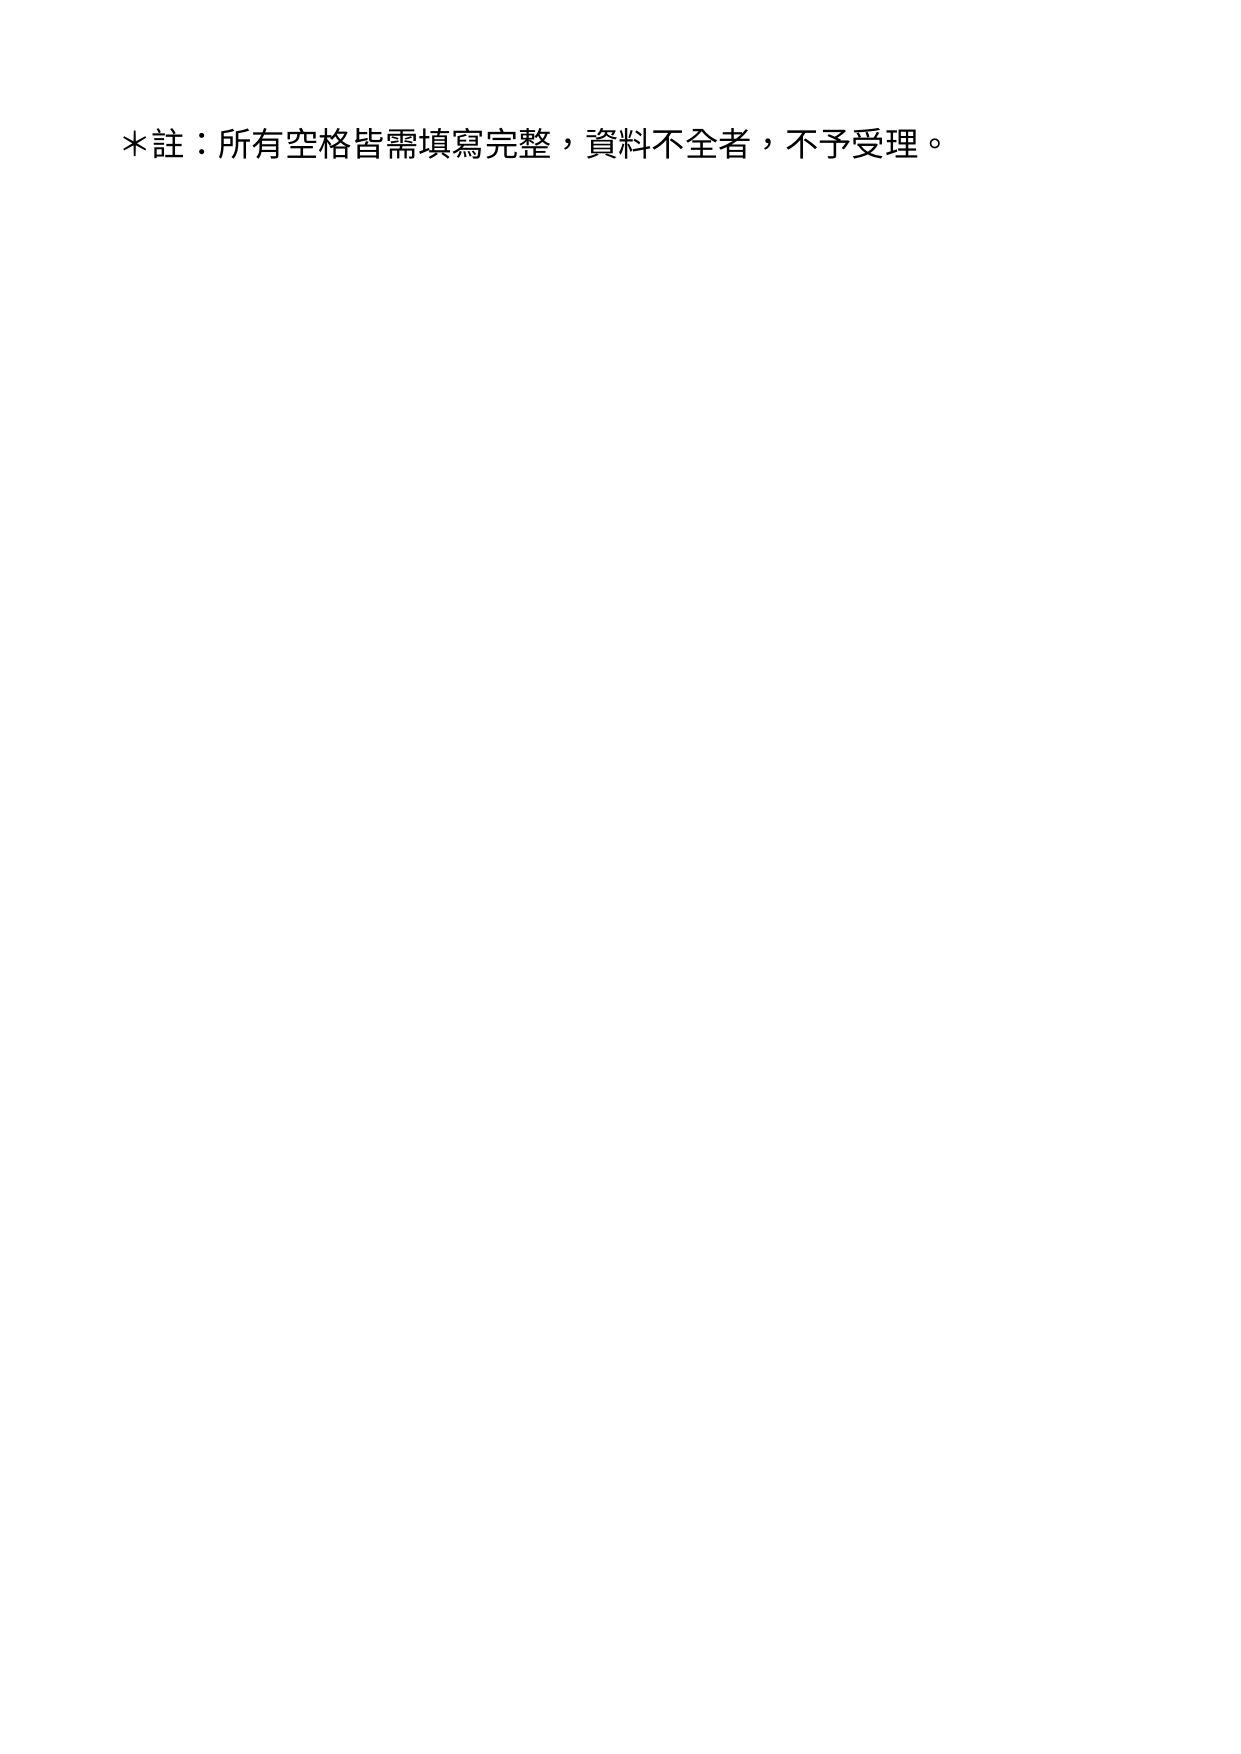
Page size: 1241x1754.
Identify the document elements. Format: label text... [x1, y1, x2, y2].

text ＊註：所有空格皆需填寫完整，資料不全者，不予受理。 [118, 118, 1122, 166]
